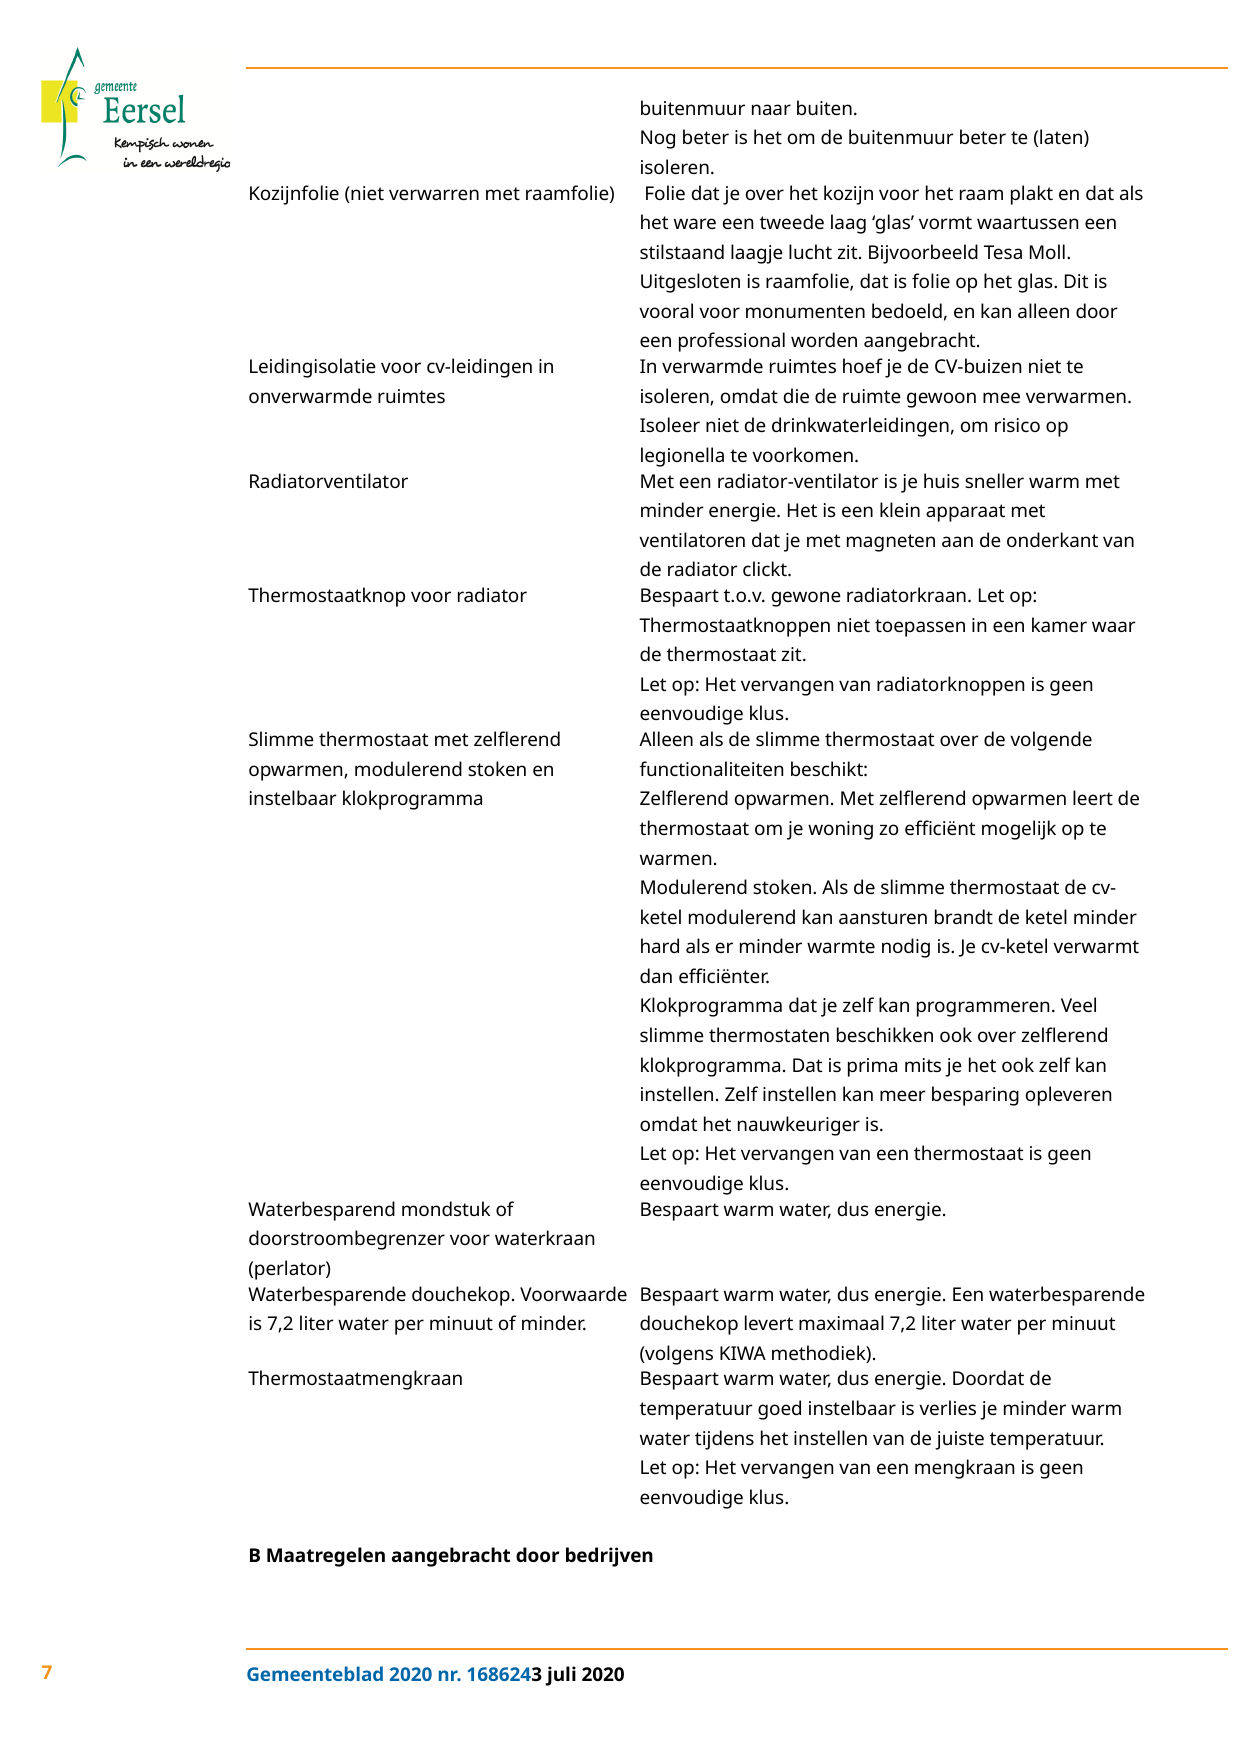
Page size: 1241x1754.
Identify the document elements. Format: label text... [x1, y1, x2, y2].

table_cell Waterbesparend mondstuk of doorstroombegrenzer voor waterkraan (perlator) [248, 1196, 639, 1281]
table_cell Bespaart warm water, dus energie. Doordat de temperatuur goed instelbaar is verlies je minder warm water tijdens het instellen van de juiste temperatuur. Let op: Het vervangen van een mengkraan is geen eenvoudige klus. [639, 1366, 1152, 1510]
table_cell Thermostaatmengkraan [248, 1366, 639, 1510]
table_cell Kozijnfolie (niet verwarren met raamfolie) [248, 180, 639, 353]
table_cell Alleen als de slimme thermostaat over de volgende functionaliteiten beschikt: Zelflerend opwarmen. Met zelflerend opwarmen leert de thermostaat om je woning zo efficiënt mogelijk op te warmen. Modulerend stoken. Als de slimme thermostaat de cv-ketel modulerend kan aansturen brandt de ketel minder hard als er minder warmte nodig is. Je cv-ketel verwarmt dan efficiënter. Klokprogramma dat je zelf kan programmeren. Veel slimme thermostaten beschikken ook over zelflerend klokprogramma. Dat is prima mits je het ook zelf kan instellen. Zelf instellen kan meer besparing opleveren omdat het nauwkeuriger is. Let op: Het vervangen van een thermostaat is geen eenvoudige klus. [639, 726, 1152, 1196]
table_cell Bespaart warm water, dus energie. Een waterbesparende douchekop levert maximaal 7,2 liter water per minuut (volgens KIWA methodiek). [639, 1281, 1152, 1366]
table_cell Thermostaatknop voor radiator [248, 582, 639, 726]
table_cell Met een radiator-ventilator is je huis sneller warm met minder energie. Het is een klein apparaat met ventilatoren dat je met magneten aan de onderkant van de radiator clickt. [639, 468, 1152, 582]
table_cell Bespaart t.o.v. gewone radiatorkraan. Let op: Thermostaatknoppen niet toepassen in een kamer waar de thermostaat zit. Let op: Het vervangen van radiatorknoppen is geen eenvoudige klus. [639, 582, 1152, 726]
table_cell Slimme thermostaat met zelflerend opwarmen, modulerend stoken en instelbaar klokprogramma [248, 726, 639, 1196]
text B Maatregelen aangebracht door bedrijven [248, 1542, 1152, 1568]
table_cell Folie dat je over het kozijn voor het raam plakt en dat als het ware een tweede laag ‘glas’ vormt waartussen een stilstaand laagje lucht zit. Bijvoorbeeld Tesa Moll. Uitgesloten is raamfolie, dat is folie op het glas. Dit is vooral voor monumenten bedoeld, en kan alleen door een professional worden aangebracht. [639, 180, 1152, 353]
table_cell Leidingisolatie voor cv-leidingen in onverwarmde ruimtes [248, 353, 639, 468]
table_cell Bespaart warm water, dus energie. [639, 1196, 1152, 1281]
table_cell buitenmuur naar buiten. Nog beter is het om de buitenmuur beter te (laten) isoleren. [639, 95, 1152, 180]
table_cell In verwarmde ruimtes hoef je de CV-buizen niet te isoleren, omdat die de ruimte gewoon mee verwarmen. Isoleer niet de drinkwaterleidingen, om risico op legionella te voorkomen. [639, 353, 1152, 468]
table_cell [248, 95, 639, 180]
table_cell Radiatorventilator [248, 468, 639, 582]
table_cell Waterbesparende douchekop. Voorwaarde is 7,2 liter water per minuut of minder. [248, 1281, 639, 1366]
picture [41, 47, 231, 172]
